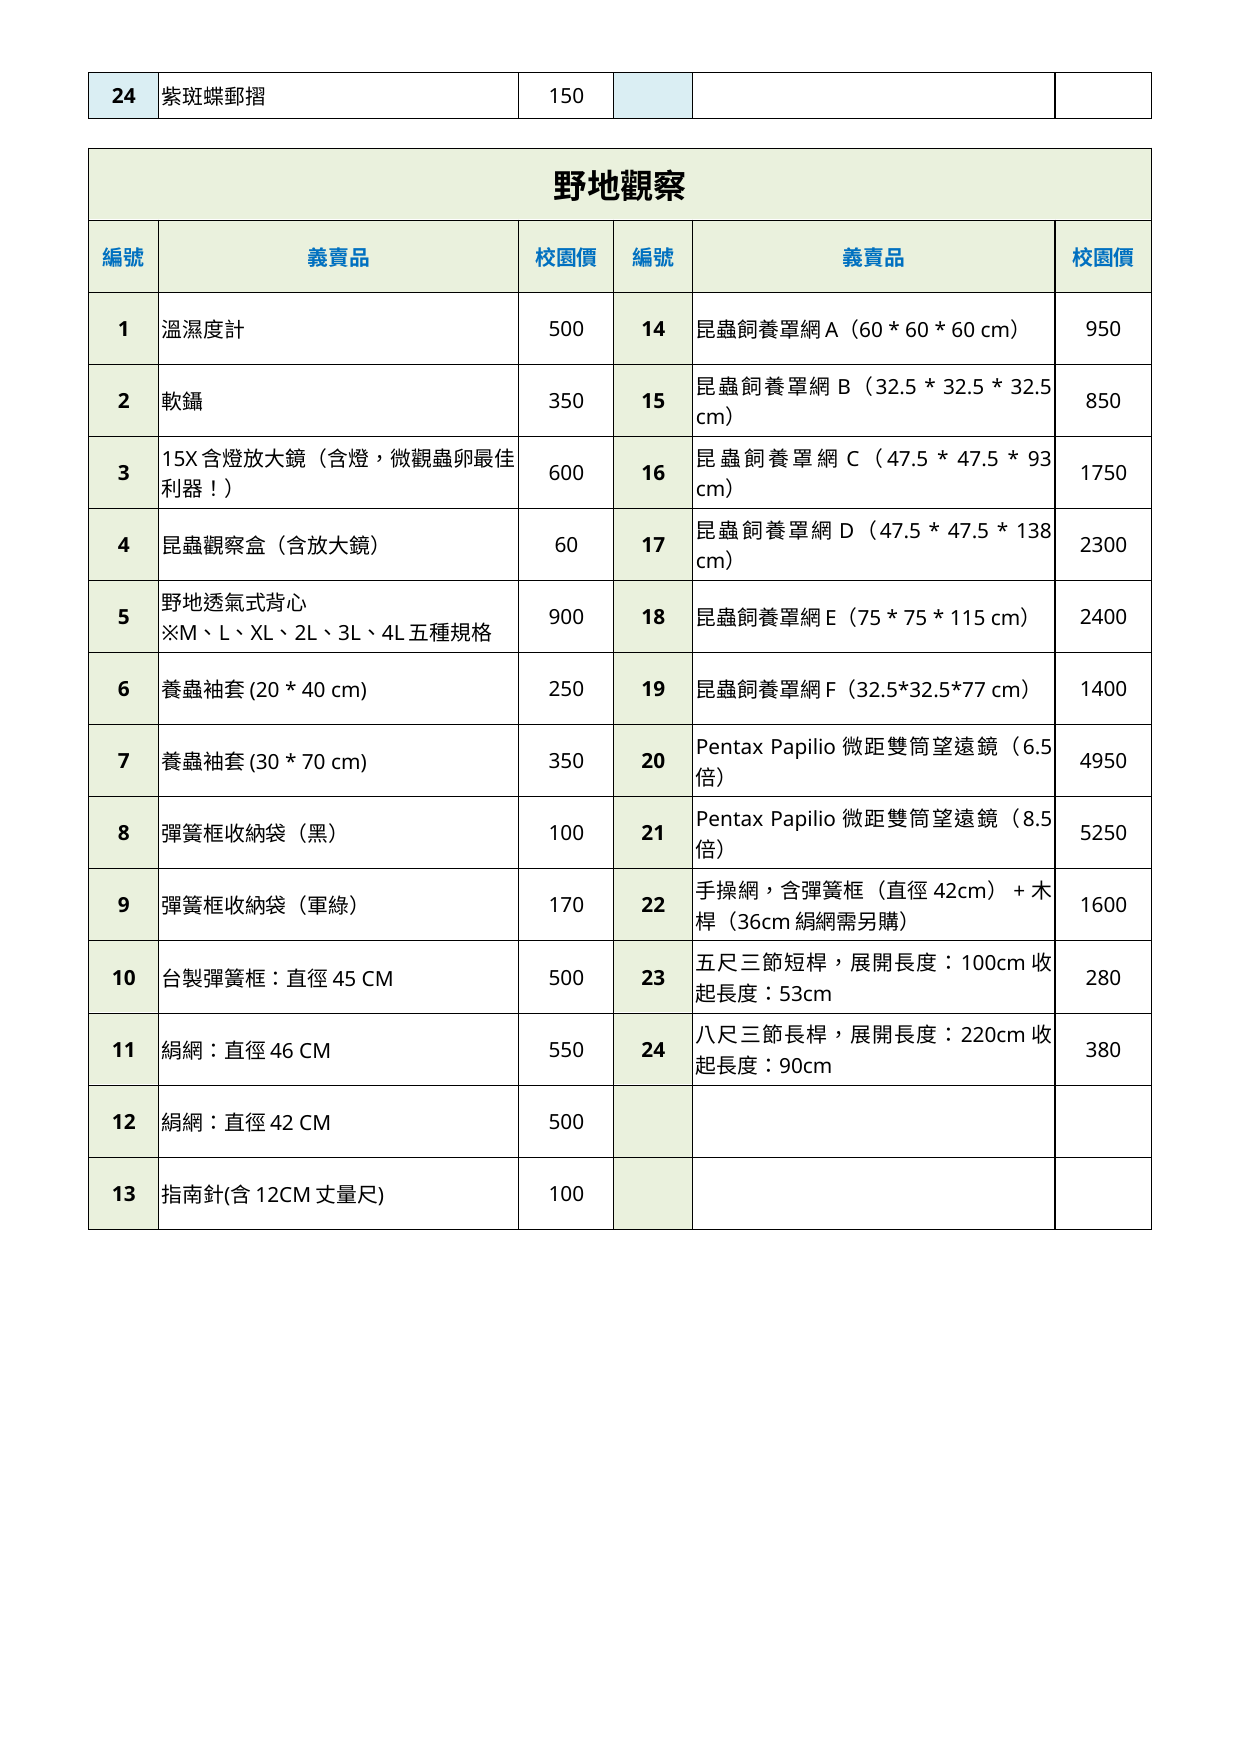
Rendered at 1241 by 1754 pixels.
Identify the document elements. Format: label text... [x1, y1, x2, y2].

table_cell 6 [89, 653, 158, 724]
table_cell 23 [614, 941, 692, 1012]
table_cell 500 [519, 1086, 613, 1157]
table_cell 昆蟲飼養罩網A（60 * 60 * 60 cm） [693, 293, 1054, 364]
table_cell 昆蟲飼養罩網D（47.5 * 47.5 * 138 cm） [693, 509, 1054, 580]
table_cell 8 [89, 797, 158, 868]
table_cell 2400 [1056, 581, 1151, 652]
table_cell 養蟲袖套 (20 * 40 cm) [159, 653, 518, 724]
table_cell 彈簧框收納袋（軍綠） [159, 869, 518, 940]
table_cell 170 [519, 869, 613, 940]
table_cell 編號 [614, 221, 692, 292]
table_cell 校園價 [519, 221, 613, 292]
table_cell 21 [614, 797, 692, 868]
table_cell 15 [614, 365, 692, 436]
table_cell 380 [1056, 1014, 1151, 1084]
table_cell 1 [89, 293, 158, 364]
table_cell Pentax Papilio微距雙筒望遠鏡（6.5倍） [693, 725, 1054, 796]
table_cell 850 [1056, 365, 1151, 436]
table_cell 24 [89, 73, 158, 118]
table_cell 12 [89, 1086, 158, 1157]
table_cell 義賣品 [159, 221, 518, 292]
table_cell 500 [519, 293, 613, 364]
table_cell 22 [614, 869, 692, 940]
table_cell 1600 [1056, 869, 1151, 940]
table_cell 軟鑷 [159, 365, 518, 436]
table_cell 紫斑蝶郵摺 [159, 73, 518, 118]
table_cell 2300 [1056, 509, 1151, 580]
table_cell 150 [519, 73, 613, 118]
table_cell 17 [614, 509, 692, 580]
table_cell 10 [89, 941, 158, 1012]
table_cell 950 [1056, 293, 1151, 364]
table_cell 100 [519, 797, 613, 868]
table_cell [1056, 73, 1151, 118]
table_cell 手操網，含彈簧框（直徑42cm） + 木桿（36cm絹網需另購） [693, 869, 1054, 940]
table_cell 1400 [1056, 653, 1151, 724]
table_cell 280 [1056, 941, 1151, 1012]
table_cell 昆蟲飼養罩網F（32.5*32.5*77 cm） [693, 653, 1054, 724]
table_cell 550 [519, 1014, 613, 1084]
table_cell 昆蟲觀察盒（含放大鏡） [159, 509, 518, 580]
table_cell 13 [89, 1158, 158, 1229]
table_header 野地觀察 [89, 149, 1151, 219]
table_cell 9 [89, 869, 158, 940]
table_cell 350 [519, 725, 613, 796]
table_cell [693, 1158, 1054, 1229]
table_cell [614, 1158, 692, 1229]
table_cell 義賣品 [693, 221, 1054, 292]
table_cell 500 [519, 941, 613, 1012]
table_cell [614, 1086, 692, 1157]
table_cell 1750 [1056, 437, 1151, 508]
table_cell [1056, 1086, 1151, 1157]
table_cell 24 [614, 1014, 692, 1084]
table_cell 編號 [89, 221, 158, 292]
table_cell 14 [614, 293, 692, 364]
table_cell 100 [519, 1158, 613, 1229]
table_cell 2 [89, 365, 158, 436]
table_cell 彈簧框收納袋（黑） [159, 797, 518, 868]
table_cell Pentax Papilio微距雙筒望遠鏡（8.5倍） [693, 797, 1054, 868]
table_cell 昆蟲飼養罩網B（32.5 * 32.5 * 32.5 cm） [693, 365, 1054, 436]
table_cell 350 [519, 365, 613, 436]
table_cell [1056, 1158, 1151, 1229]
table_cell 5250 [1056, 797, 1151, 868]
table_cell 台製彈簧框：直徑45 CM [159, 941, 518, 1012]
table_cell 絹網：直徑46 CM [159, 1014, 518, 1084]
table_cell 4 [89, 509, 158, 580]
table_cell 指南針(含12CM丈量尺) [159, 1158, 518, 1229]
table_cell 昆蟲飼養罩網E（75 * 75 * 115 cm） [693, 581, 1054, 652]
table_cell 16 [614, 437, 692, 508]
table_cell 野地透氣式背心 ※M、L、XL、2L、3L、4L五種規格 [159, 581, 518, 652]
table_cell 19 [614, 653, 692, 724]
table_cell 3 [89, 437, 158, 508]
table_cell 溫濕度計 [159, 293, 518, 364]
table_cell 20 [614, 725, 692, 796]
table_cell 絹網：直徑42 CM [159, 1086, 518, 1157]
table_cell 4950 [1056, 725, 1151, 796]
table_cell 昆蟲飼養罩網C（47.5 * 47.5 * 93 cm） [693, 437, 1054, 508]
table_cell [693, 73, 1054, 118]
table_cell 11 [89, 1014, 158, 1084]
table_cell 五尺三節短桿，展開長度：100cm收起長度：53cm [693, 941, 1054, 1012]
table_cell 900 [519, 581, 613, 652]
table_cell 校園價 [1056, 221, 1151, 292]
table_cell 八尺三節長桿，展開長度：220cm收起長度：90cm [693, 1014, 1054, 1084]
table_cell 15X含燈放大鏡（含燈，微觀蟲卵最佳利器！） [159, 437, 518, 508]
table_cell [614, 73, 692, 118]
table_cell 18 [614, 581, 692, 652]
table_cell 7 [89, 725, 158, 796]
table_cell 250 [519, 653, 613, 724]
table_cell 60 [519, 509, 613, 580]
table_cell [693, 1086, 1054, 1157]
table_cell 600 [519, 437, 613, 508]
table_cell 5 [89, 581, 158, 652]
table_cell 養蟲袖套 (30 * 70 cm) [159, 725, 518, 796]
